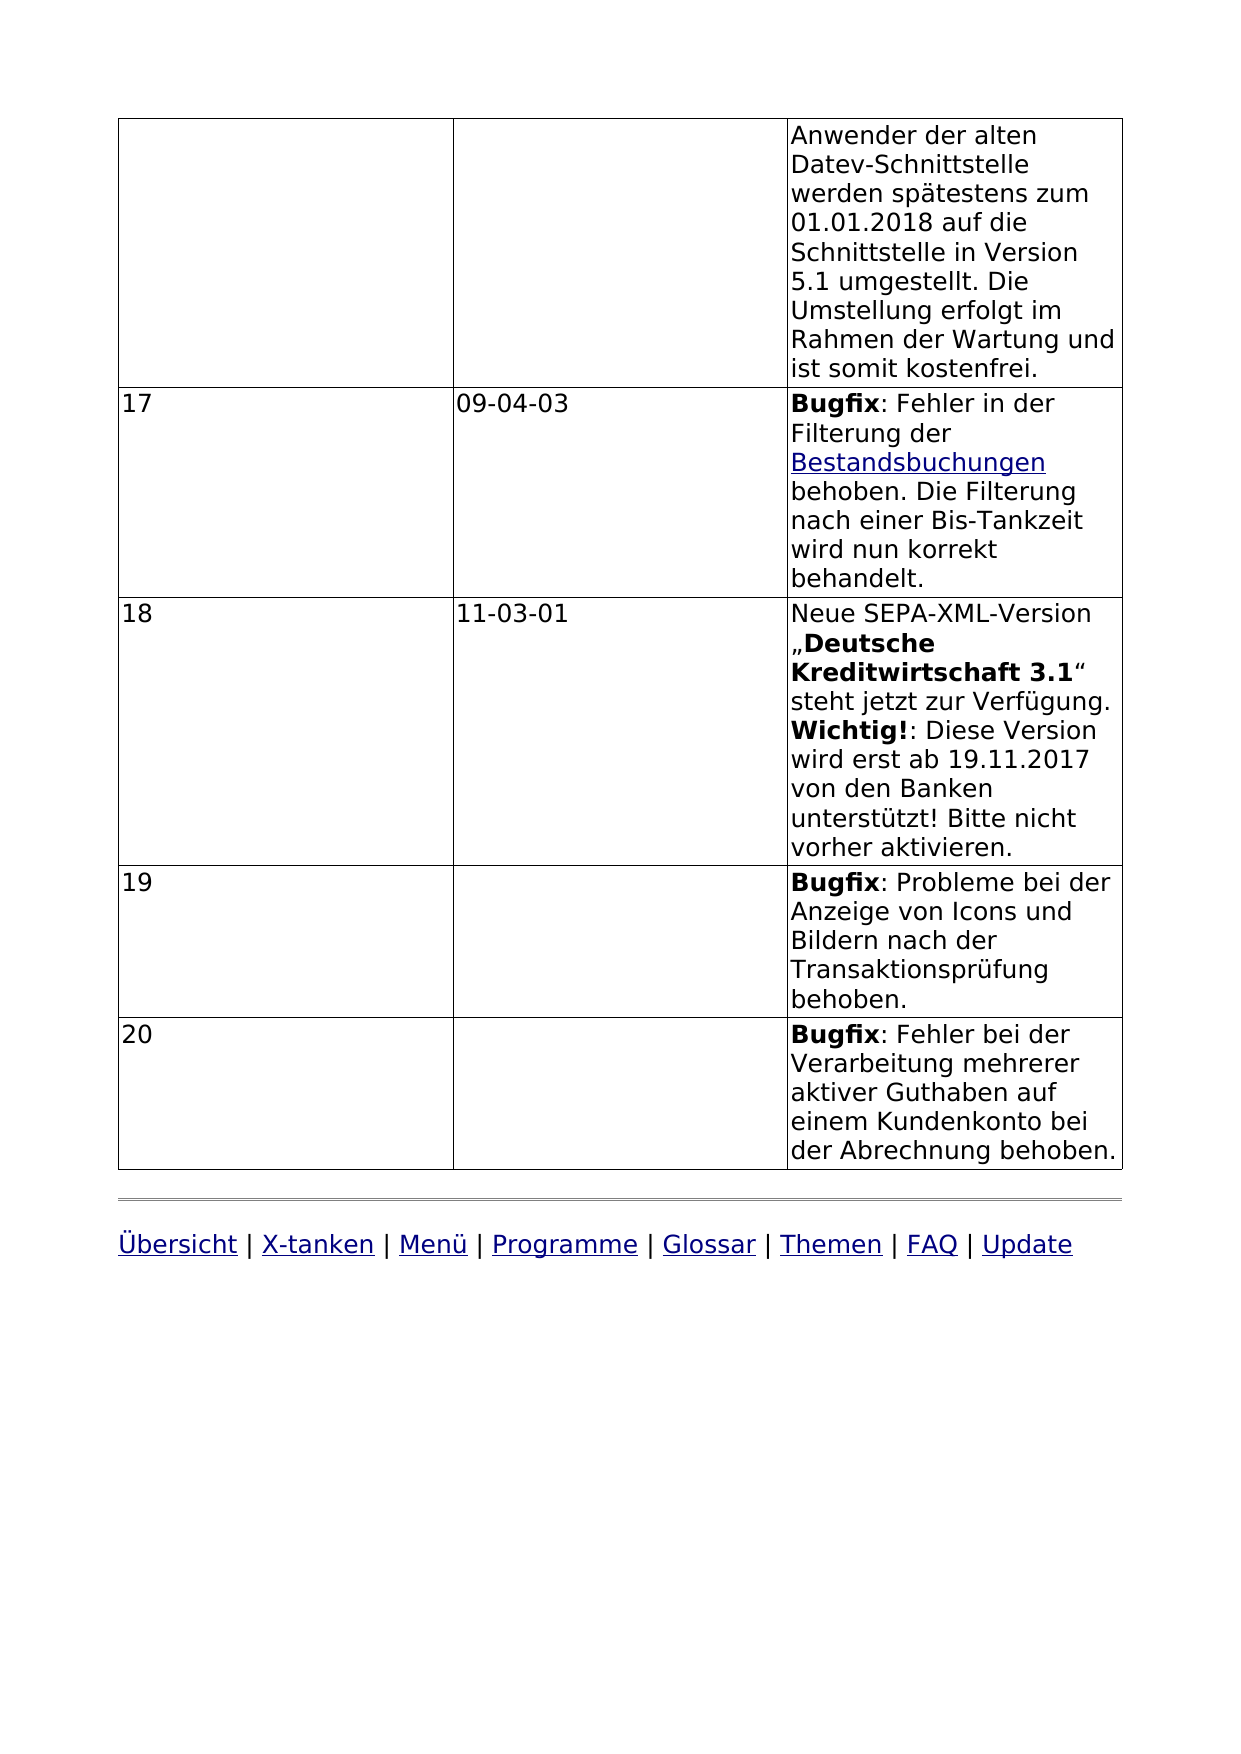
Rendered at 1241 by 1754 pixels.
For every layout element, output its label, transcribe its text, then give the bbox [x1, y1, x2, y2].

table_cell 09-04-03 [454, 388, 787, 597]
table_cell [119, 119, 453, 387]
table_cell [454, 119, 787, 387]
table_cell [454, 866, 787, 1017]
table_cell Neue SEPA-XML-Version „Deutsche Kreditwirtschaft 3.1“ steht jetzt zur Verfügung. Wichtig!: Diese Version wird erst ab 19.11.2017 von den Banken unterstützt! Bitte nicht vorher aktivieren. [788, 598, 1122, 865]
table_cell Bugfix: Fehler bei der Verarbeitung mehrerer aktiver Guthaben auf einem Kundenkonto bei der Abrechnung behoben. [788, 1018, 1122, 1169]
table_cell Bugfix: Fehler in der Filterung der Bestandsbuchungen behoben. Die Filterung nach einer Bis-Tankzeit wird nun korrekt behandelt. [788, 388, 1122, 597]
table_cell 11-03-01 [454, 598, 787, 865]
table_cell 19 [119, 866, 453, 1017]
table_cell 20 [119, 1018, 453, 1169]
text Übersicht | X-tanken | Menü | Programme | Glossar | Themen | FAQ | Update [118, 1230, 1122, 1259]
table_cell [454, 1018, 787, 1169]
table_cell 18 [119, 598, 453, 865]
table_cell Bugfix: Probleme bei der Anzeige von Icons und Bildern nach der Transaktionsprüfung behoben. [788, 866, 1122, 1017]
table_cell Anwender der alten Datev-Schnittstelle werden spätestens zum 01.01.2018 auf die Schnittstelle in Version 5.1 umgestellt. Die Umstellung erfolgt im Rahmen der Wartung und ist somit kostenfrei. [788, 119, 1122, 387]
table_cell 17 [119, 388, 453, 597]
